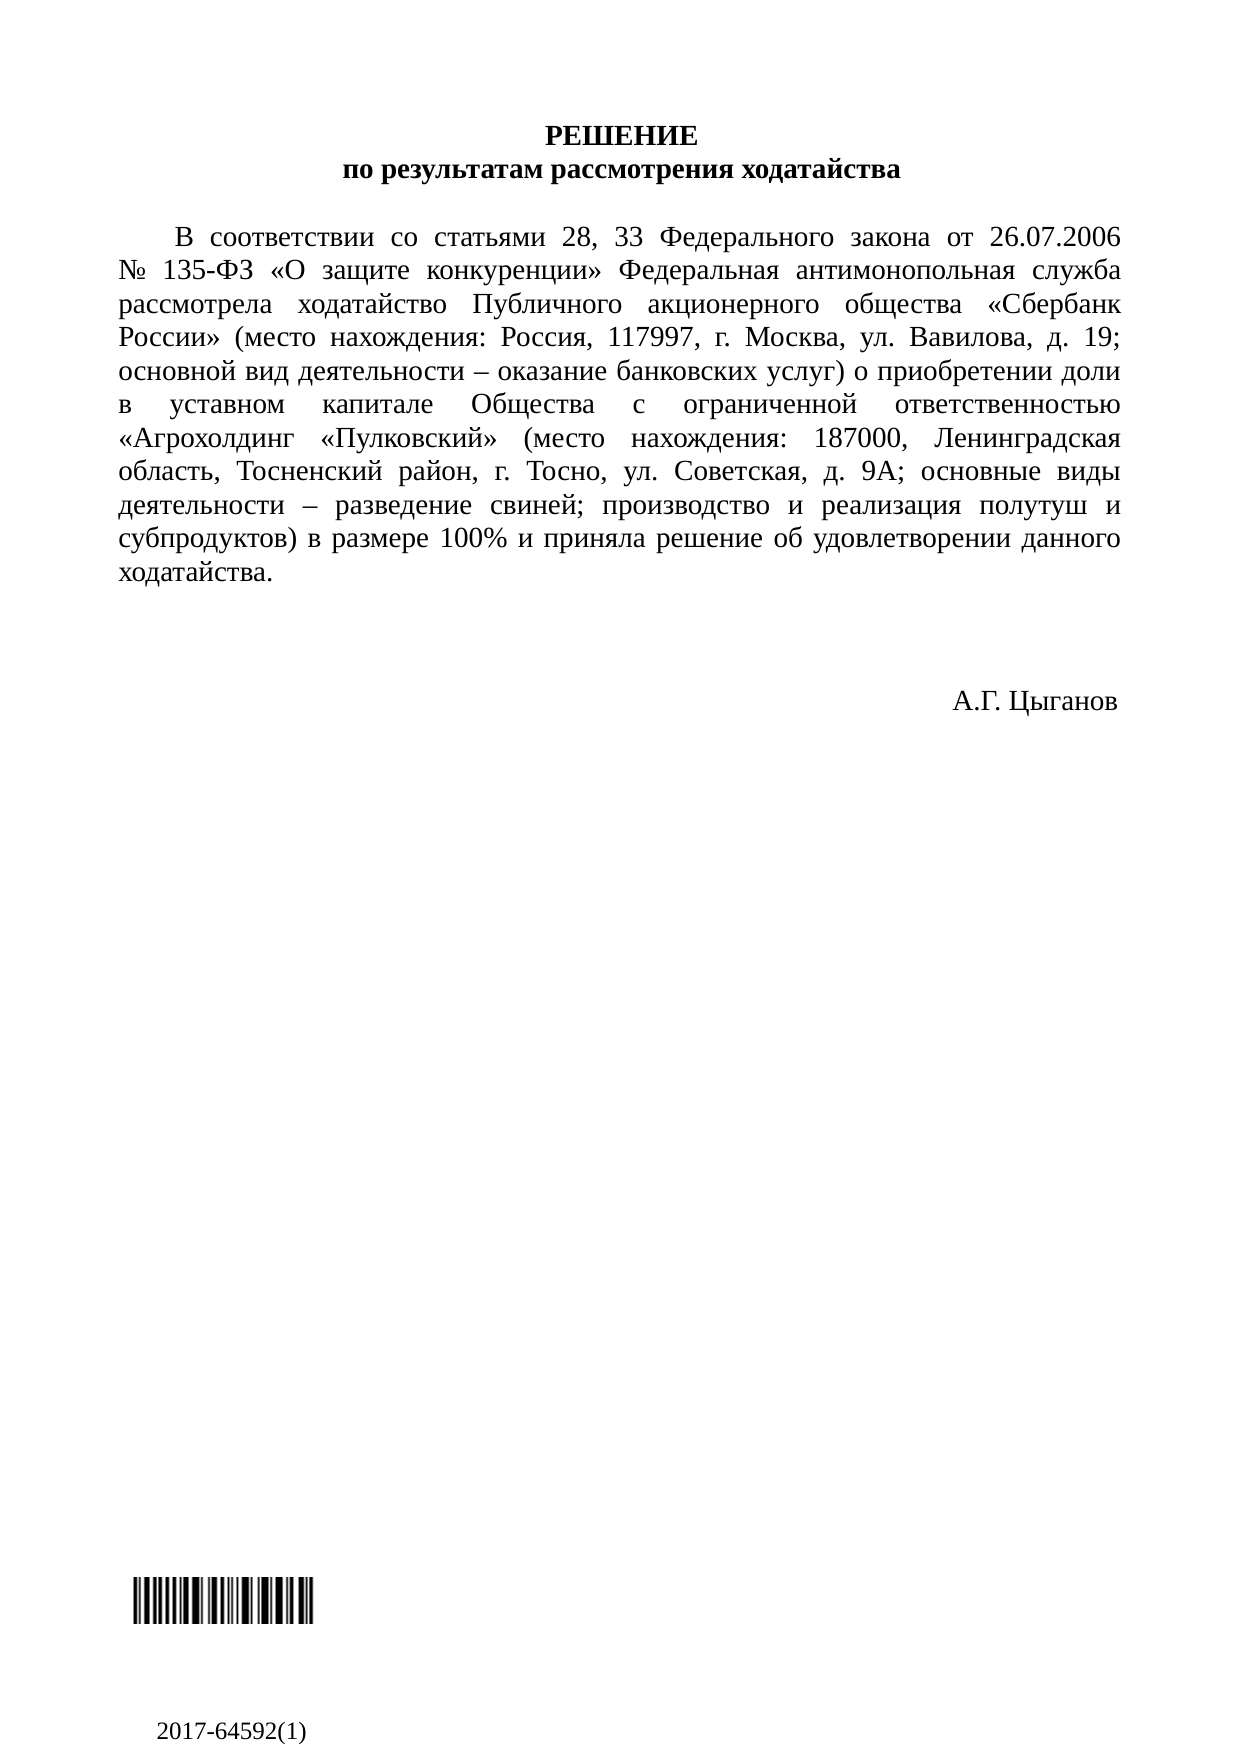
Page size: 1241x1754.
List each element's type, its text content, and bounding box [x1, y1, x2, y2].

text В соответствии со статьями 28, 33 Федерального закона от 26.07.2006 № 135-ФЗ «О защите конкуренции» Федеральная антимонопольная служба рассмотрела ходатайство Публичного акционерного общества «Сбербанк России» (место нахождения: Россия, 117997, г. Москва, ул. Вавилова, д. 19; основной вид деятельности – оказание банковских услуг) о приобретении доли в уставном капитале Общества с ограниченной ответственностью «Агрохолдинг «Пулковский» (место нахождения: 187000, Ленинградская область, Тосненский район, г. Тосно, ул. Советская, д. 9А; основные виды деятельности – разведение свиней; производство и реализация полутуш и субпродуктов) в размере 100% и приняла решение об удовлетворении данного ходатайства. [118, 219, 1122, 588]
picture [118, 1577, 331, 1624]
text по результатам рассмотрения ходатайства [118, 152, 1122, 185]
text А.Г. Цыганов [118, 683, 1122, 716]
text РЕШЕНИЕ [118, 118, 1122, 152]
